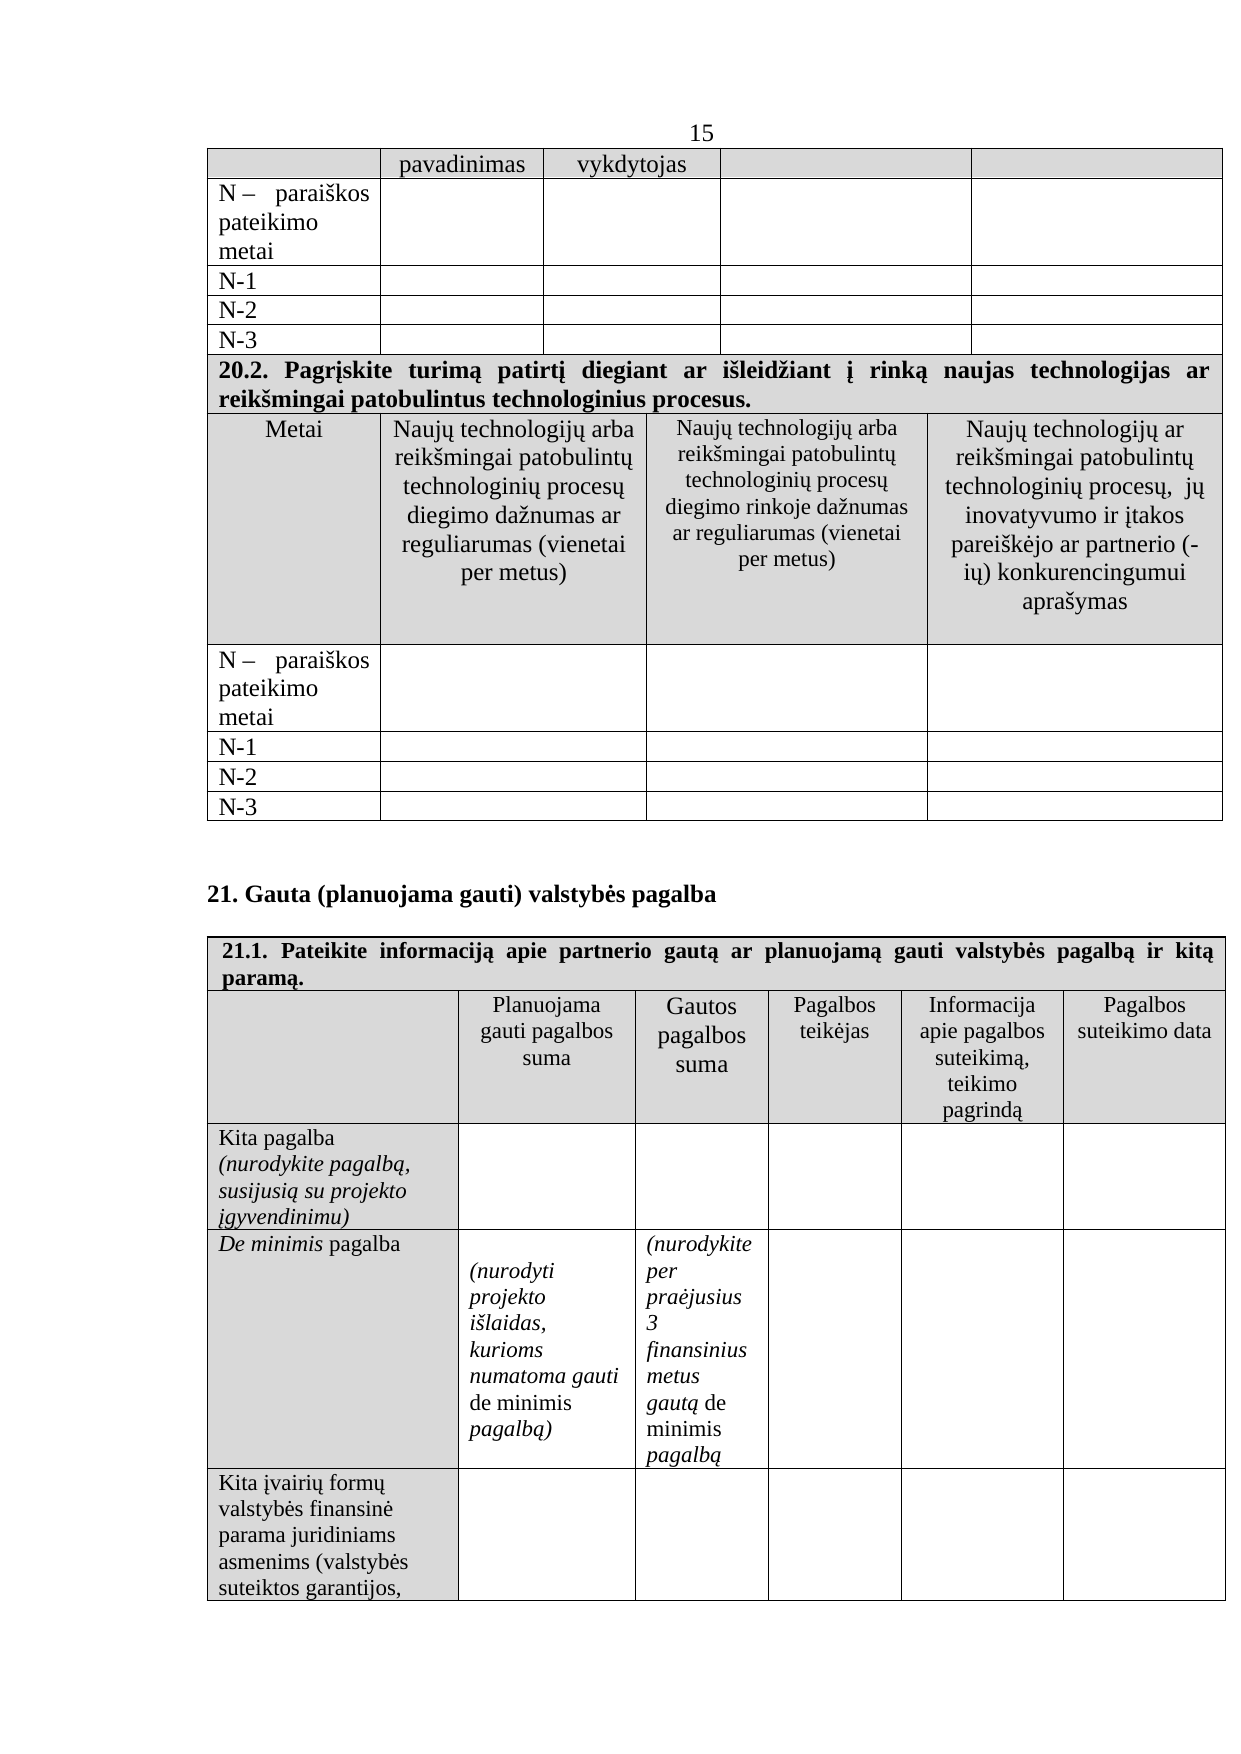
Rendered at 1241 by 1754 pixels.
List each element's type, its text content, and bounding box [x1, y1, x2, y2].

table_cell [1064, 1230, 1225, 1468]
table_cell [544, 266, 720, 294]
table_cell [928, 645, 1222, 731]
table_cell [972, 296, 1222, 324]
table_cell [928, 762, 1222, 791]
table_cell [721, 296, 971, 324]
table_cell vykdytojas [544, 149, 720, 177]
table_cell pavadinimas [381, 149, 543, 177]
table_cell [769, 1230, 901, 1468]
table_cell Naujų technologijų arba reikšmingai patobulintų technologinių procesų diegimo dažnumas ar reguliarumas (vienetai per metus) [381, 414, 646, 644]
table_cell Gautos pagalbos suma [636, 991, 768, 1123]
table_cell [636, 1469, 768, 1600]
table_cell [972, 325, 1222, 354]
table_cell [721, 179, 971, 265]
table_header 21.1. Pateikite informaciją apie partnerio gautą ar planuojamą gauti valstybės pagalbą ir kitą paramą. [208, 938, 1225, 990]
table_cell Kita pagalba (nurodykite pagalbą, susijusią su projekto įgyvendinimu) [208, 1124, 458, 1229]
table_cell [721, 266, 971, 294]
table_cell [381, 325, 543, 354]
table_cell N – paraiškos pateikimo metai [208, 645, 380, 731]
table_cell Kita įvairių formų valstybės finansinė parama juridiniams asmenims (valstybės suteiktos garantijos, [208, 1469, 458, 1600]
table_cell [208, 149, 380, 177]
table_cell [928, 732, 1222, 761]
table_cell [544, 325, 720, 354]
table_cell [381, 732, 646, 761]
table_cell [972, 266, 1222, 294]
table_cell N – paraiškos pateikimo metai [208, 179, 380, 265]
table_cell Informacija apie pagalbos suteikimą, teikimo pagrindą [902, 991, 1063, 1123]
table_cell [459, 1469, 635, 1600]
table_cell (nurodykite per praėjusius 3 finansinius metus gautą de minimis pagalbą [636, 1230, 768, 1468]
table_cell [1064, 1124, 1225, 1229]
table_cell Planuojama gauti pagalbos suma [459, 991, 635, 1123]
table_cell 20.2. Pagrįskite turimą patirtį diegiant ar išleidžiant į rinką naujas technologijas ar reikšmingai patobulintus technologinius procesus. [208, 355, 1222, 413]
table_cell (nurodyti projekto išlaidas, kurioms numatoma gauti de minimis pagalbą) [459, 1230, 635, 1468]
table_cell [769, 1469, 901, 1600]
table_cell [721, 149, 971, 177]
table_cell Pagalbos suteikimo data [1064, 991, 1225, 1123]
table_cell Metai [208, 414, 380, 644]
table_cell [208, 991, 458, 1123]
table_cell [972, 179, 1222, 265]
table_cell [721, 325, 971, 354]
table_cell [647, 645, 927, 731]
table_cell Naujų technologijų arba reikšmingai patobulintų technologinių procesų diegimo rinkoje dažnumas ar reguliarumas (vienetai per metus) [647, 414, 927, 644]
table_cell [381, 645, 646, 731]
table_cell [544, 179, 720, 265]
table_cell Naujų technologijų ar reikšmingai patobulintų technologinių procesų, jų inovatyvumo ir įtakos pareiškėjo ar partnerio (-ių) konkurencingumui aprašymas [928, 414, 1222, 644]
table_cell N-2 [208, 762, 380, 791]
table_cell [381, 792, 646, 820]
table_cell N-3 [208, 325, 380, 354]
table_cell [647, 762, 927, 791]
table_cell [636, 1124, 768, 1229]
table_cell N-1 [208, 732, 380, 761]
table_cell De minimis pagalba [208, 1230, 458, 1468]
table_cell [381, 296, 543, 324]
table_cell N-2 [208, 296, 380, 324]
table_cell [1064, 1469, 1225, 1600]
table_cell [902, 1469, 1063, 1600]
table_cell [647, 792, 927, 820]
table_cell [769, 1124, 901, 1229]
table_cell [381, 266, 543, 294]
table_cell N-1 [208, 266, 380, 294]
table_cell N-3 [208, 792, 380, 820]
table_cell [381, 762, 646, 791]
table_cell [381, 179, 543, 265]
table_cell [902, 1124, 1063, 1229]
table_cell [972, 149, 1222, 177]
table_cell [647, 732, 927, 761]
table_cell [459, 1124, 635, 1229]
table_cell [544, 296, 720, 324]
text 21. Gauta (planuojama gauti) valstybės pagalba [207, 879, 1196, 908]
table_cell [902, 1230, 1063, 1468]
table_cell [928, 792, 1222, 820]
table_cell Pagalbos teikėjas [769, 991, 901, 1123]
